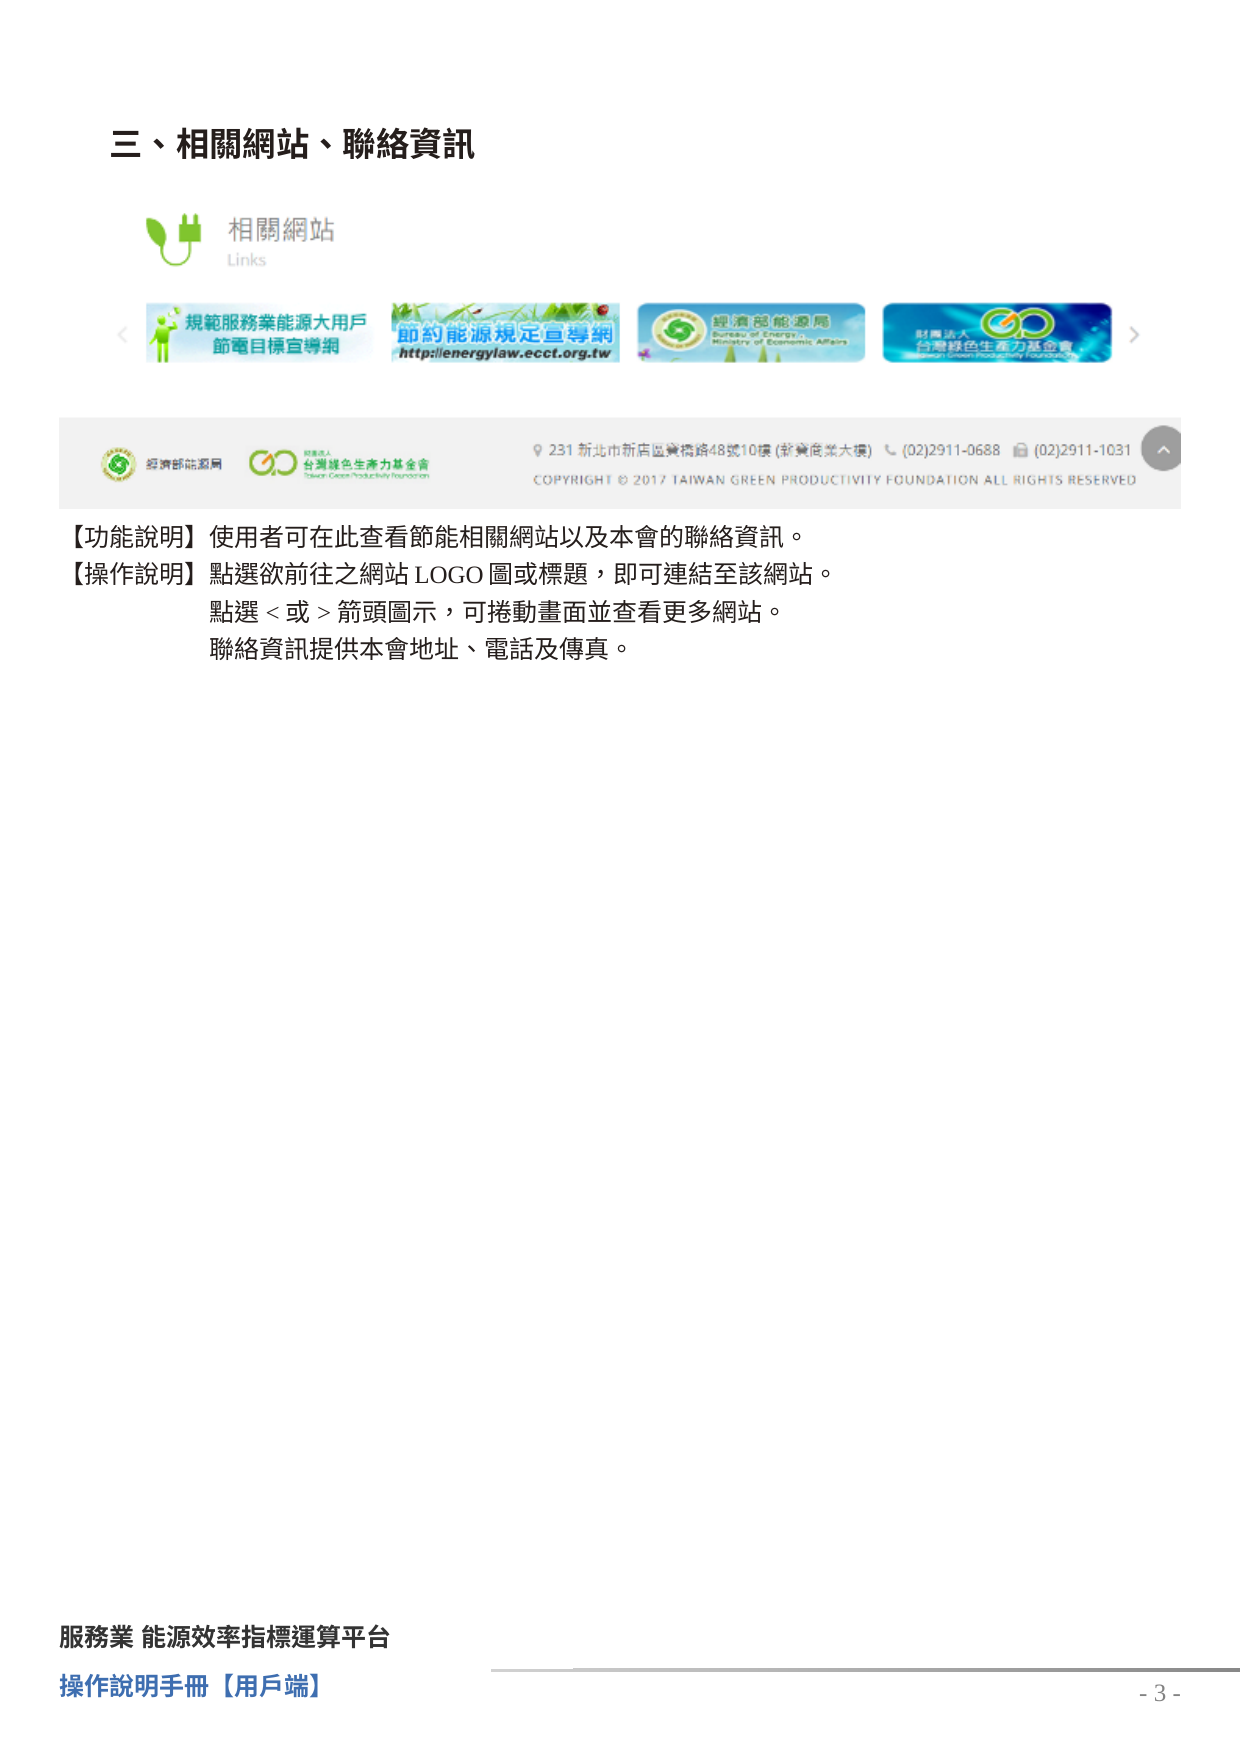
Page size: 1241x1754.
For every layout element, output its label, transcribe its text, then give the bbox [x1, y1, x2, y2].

text 【操作說明】點選欲前往之網站LOGO圖或標題，即可連結至該網站。 點選 < 或 > 箭頭圖示，可捲動畫面並查看更多網站。 [59, 554, 1181, 629]
picture [59, 179, 1181, 509]
text 聯絡資訊提供本會地址、電話及傳真。 [59, 629, 1181, 667]
subtitle 相關網站、聯絡資訊 [109, 104, 1181, 179]
text 【功能說明】使用者可在此查看節能相關網站以及本會的聯絡資訊。 [59, 517, 1181, 554]
